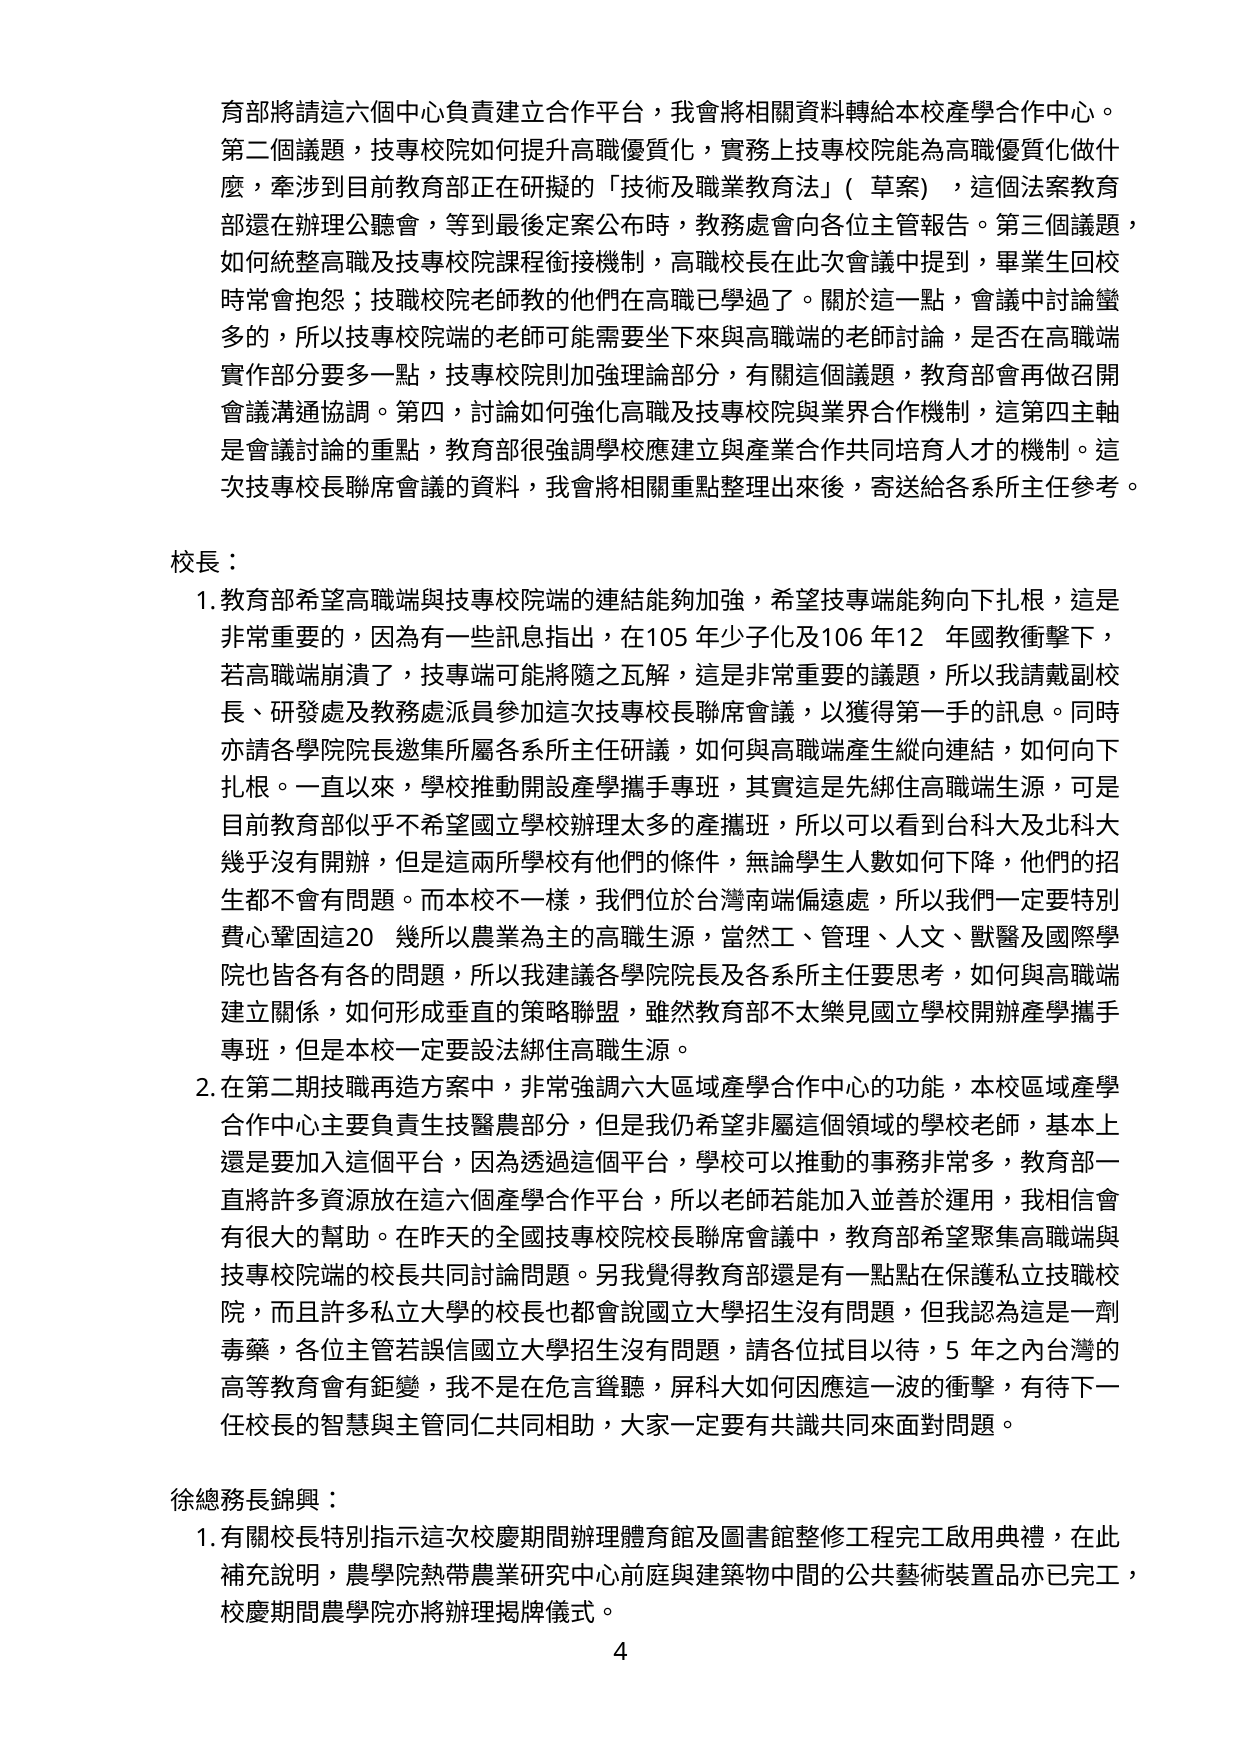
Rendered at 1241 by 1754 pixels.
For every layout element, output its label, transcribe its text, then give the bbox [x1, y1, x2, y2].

text 1.教育部希望高職端與技專校院端的連結能夠加強，希望技專端能夠向下扎根，這是非常重要的，因為有一些訊息指出，在105年少子化及106年12年國教衝擊下，若高職端崩潰了，技專端可能將隨之瓦解，這是非常重要的議題，所以我請戴副校長、研發處及教務處派員參加這次技專校長聯席會議，以獲得第一手的訊息。同時亦請各學院院長邀集所屬各系所主任研議，如何與高職端產生縱向連結，如何向下扎根。一直以來，學校推動開設產學攜手專班，其實這是先綁住高職端生源，可是目前教育部似乎不希望國立學校辦理太多的產攜班，所以可以看到台科大及北科大幾乎沒有開辦，但是這兩所學校有他們的條件，無論學生人數如何下降，他們的招生都不會有問題。而本校不一樣，我們位於台灣南端偏遠處，所以我們一定要特別費心鞏固這20幾所以農業為主的高職生源，當然工、管理、人文、獸醫及國際學院也皆各有各的問題，所以我建議各學院院長及各系所主任要思考，如何與高職端建立關係，如何形成垂直的策略聯盟，雖然教育部不太樂見國立學校開辦產學攜手專班，但是本校一定要設法綁住高職生源。 [195, 580, 1120, 1067]
text 1.有關校長特別指示這次校慶期間辦理體育館及圖書館整修工程完工啟用典禮，在此補充說明，農學院熱帶農業研究中心前庭與建築物中間的公共藝術裝置品亦已完工，校慶期間農學院亦將辦理揭牌儀式。 [195, 1517, 1120, 1630]
text 2.在第二期技職再造方案中，非常強調六大區域產學合作中心的功能，本校區域產學合作中心主要負責生技醫農部分，但是我仍希望非屬這個領域的學校老師，基本上還是要加入這個平台，因為透過這個平台，學校可以推動的事務非常多，教育部一直將許多資源放在這六個產學合作平台，所以老師若能加入並善於運用，我相信會有很大的幫助。在昨天的全國技專校院校長聯席會議中，教育部希望聚集高職端與技專校院端的校長共同討論問題。另我覺得教育部還是有一點點在保護私立技職校院，而且許多私立大學的校長也都會說國立大學招生沒有問題，但我認為這是一劑毒藥，各位主管若誤信國立大學招生沒有問題，請各位拭目以待，5年之內台灣的高等教育會有鉅變，我不是在危言聳聽，屏科大如何因應這一波的衝擊，有待下一任校長的智慧與主管同仁共同相助，大家一定要有共識共同來面對問題。 [195, 1067, 1120, 1442]
text 校長： [120, 542, 1120, 580]
text 徐總務長錦興： [120, 1480, 1120, 1517]
text 2.昨天代表校長出席102年技職校院校長聯席會議，在此簡述會議主軸及議題，第一，如何建立高職端及技專校院端合作平台，目前全國有北中南六大產學合作中心，教育部將請這六個中心負責建立合作平台，我會將相關資料轉給本校產學合作中心。第二個議題，技專校院如何提升高職優質化，實務上技專校院能為高職優質化做什麼，牽涉到目前教育部正在研擬的「技術及職業教育法」(草案)，這個法案教育部還在辦理公聽會，等到最後定案公布時，教務處會向各位主管報告。第三個議題，如何統整高職及技專校院課程銜接機制，高職校長在此次會議中提到，畢業生回校時常會抱怨；技職校院老師教的他們在高職已學過了。關於這一點，會議中討論蠻多的，所以技專校院端的老師可能需要坐下來與高職端的老師討論，是否在高職端實作部分要多一點，技專校院則加強理論部分，有關這個議題，教育部會再做召開會議溝通協調。第四，討論如何強化高職及技專校院與業界合作機制，這第四主軸是會議討論的重點，教育部很強調學校應建立與產業合作共同培育人才的機制。這次技專校長聯席會議的資料，我會將相關重點整理出來後，寄送給各系所主任參考。 [195, 92, 1120, 505]
